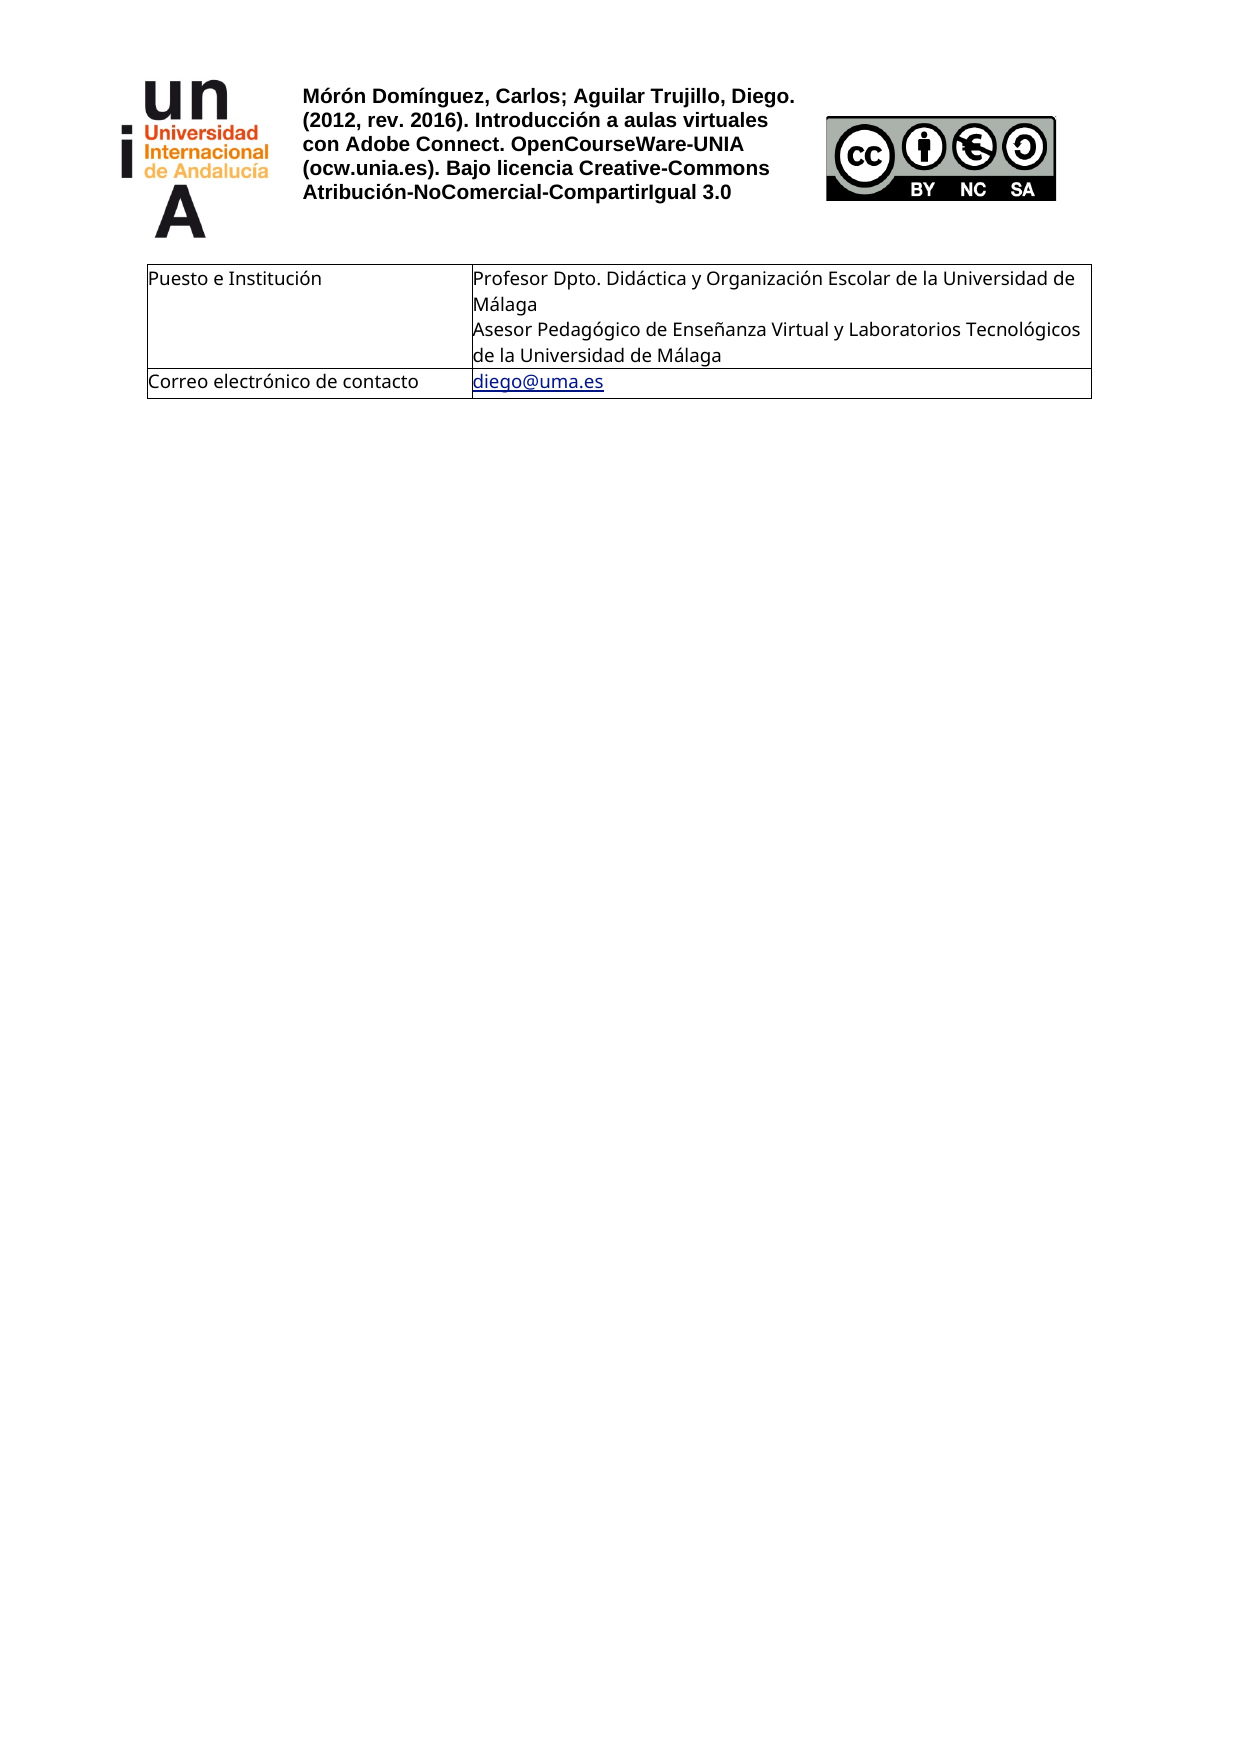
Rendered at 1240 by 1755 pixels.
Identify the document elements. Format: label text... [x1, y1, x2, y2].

table_cell diego@uma.es [473, 369, 1091, 398]
table_cell Puesto e Institución [148, 265, 472, 367]
table_cell Correo electrónico de contacto [148, 369, 472, 398]
table_cell Profesor Dpto. Didáctica y Organización Escolar de la Universidad de Málaga Asesor Pedagógico de Enseñanza Virtual y Laboratorios Tecnológicos de la Universidad de Málaga [473, 265, 1091, 367]
